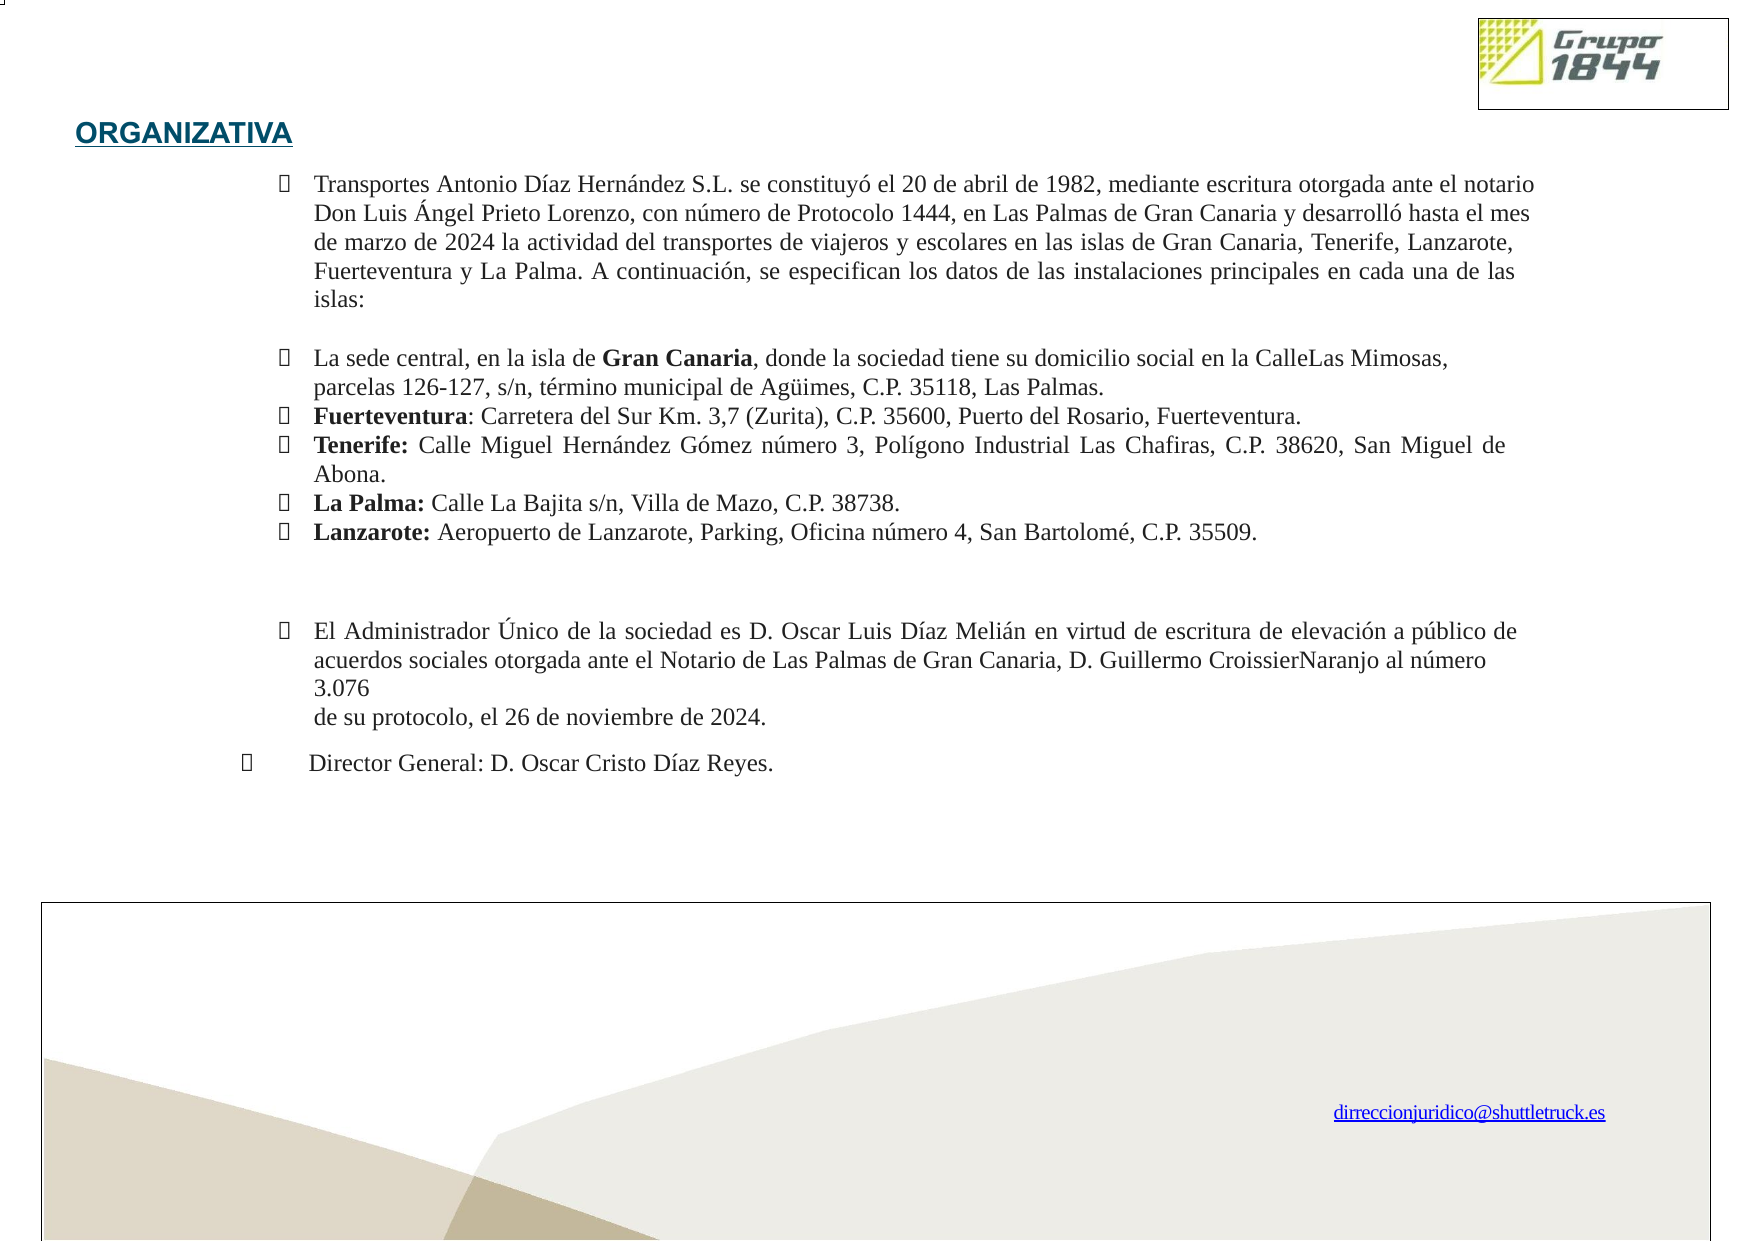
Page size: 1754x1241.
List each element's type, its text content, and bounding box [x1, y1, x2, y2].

text Tenerife: Calle Miguel Hernández Gómez número 3, Polígono Industrial Las Chafiras, C.P. 38620, San Miguel de [323, 432, 1536, 459]
text Director General: D. Oscar Cristo Díaz Reyes. [308, 749, 797, 777]
text  [277, 519, 313, 546]
text  [277, 618, 313, 645]
text  [277, 490, 313, 517]
text Fuerteventura: Carretera del Sur Km. 3,7 (Zurita), C.P. 35600, Puerto del Rosario, Fuerteventura. [313, 402, 1536, 430]
text parcelas 126-127, s/n, término municipal de Agüimes, C.P. 35118, Las Palmas. [313, 373, 1536, 401]
picture [42, 903, 1710, 1241]
text de su protocolo, el 26 de noviembre de 2024. [313, 703, 1541, 731]
text Fuerteventura y La Palma. A continuación, se especifican los datos de las instalaciones principales en cada una de las [313, 257, 1540, 285]
text ORGANIZATIVA [75, 118, 323, 151]
text  [239, 749, 286, 776]
text islas: [313, 286, 1540, 313]
text Lanzarote: Aeropuerto de Lanzarote, Parking, Oficina número 4, San Bartolomé, C.P. 35509. [313, 518, 1281, 546]
text Don Luis Ángel Prieto Lorenzo, con número de Protocolo 1444, en Las Palmas de Gran Canaria y desarrolló hasta el mes [313, 199, 1540, 227]
text  [277, 171, 313, 198]
text  [277, 432, 323, 459]
text Abona. [313, 461, 1536, 488]
text  [277, 403, 323, 430]
text Transportes Antonio Díaz Hernández S.L. se constituyó el 20 de abril de 1982, mediante escritura otorgada ante el notario [313, 171, 1540, 198]
text El Administrador Único de la sociedad es D. Oscar Luis Díaz Melián en virtud de escritura de elevación a público de [313, 617, 1541, 645]
text dirreccionjuridico@shuttletruck.es [1333, 1101, 1646, 1124]
text La sede central, en la isla de Gran Canaria, donde la sociedad tiene su domicilio social en la CalleLas Mimosas, [313, 344, 1536, 372]
picture [1479, 19, 1728, 109]
text La Palma: Calle La Bajita s/n, Villa de Mazo, C.P. 38738. [313, 489, 1281, 517]
text de marzo de 2024 la actividad del transportes de viajeros y escolares en las islas de Gran Canaria, Tenerife, Lanzarote, [313, 228, 1540, 256]
text  [277, 344, 313, 372]
text acuerdos sociales otorgada ante el Notario de Las Palmas de Gran Canaria, D. Guillermo CroissierNaranjo al número 3.076 [313, 646, 1541, 702]
